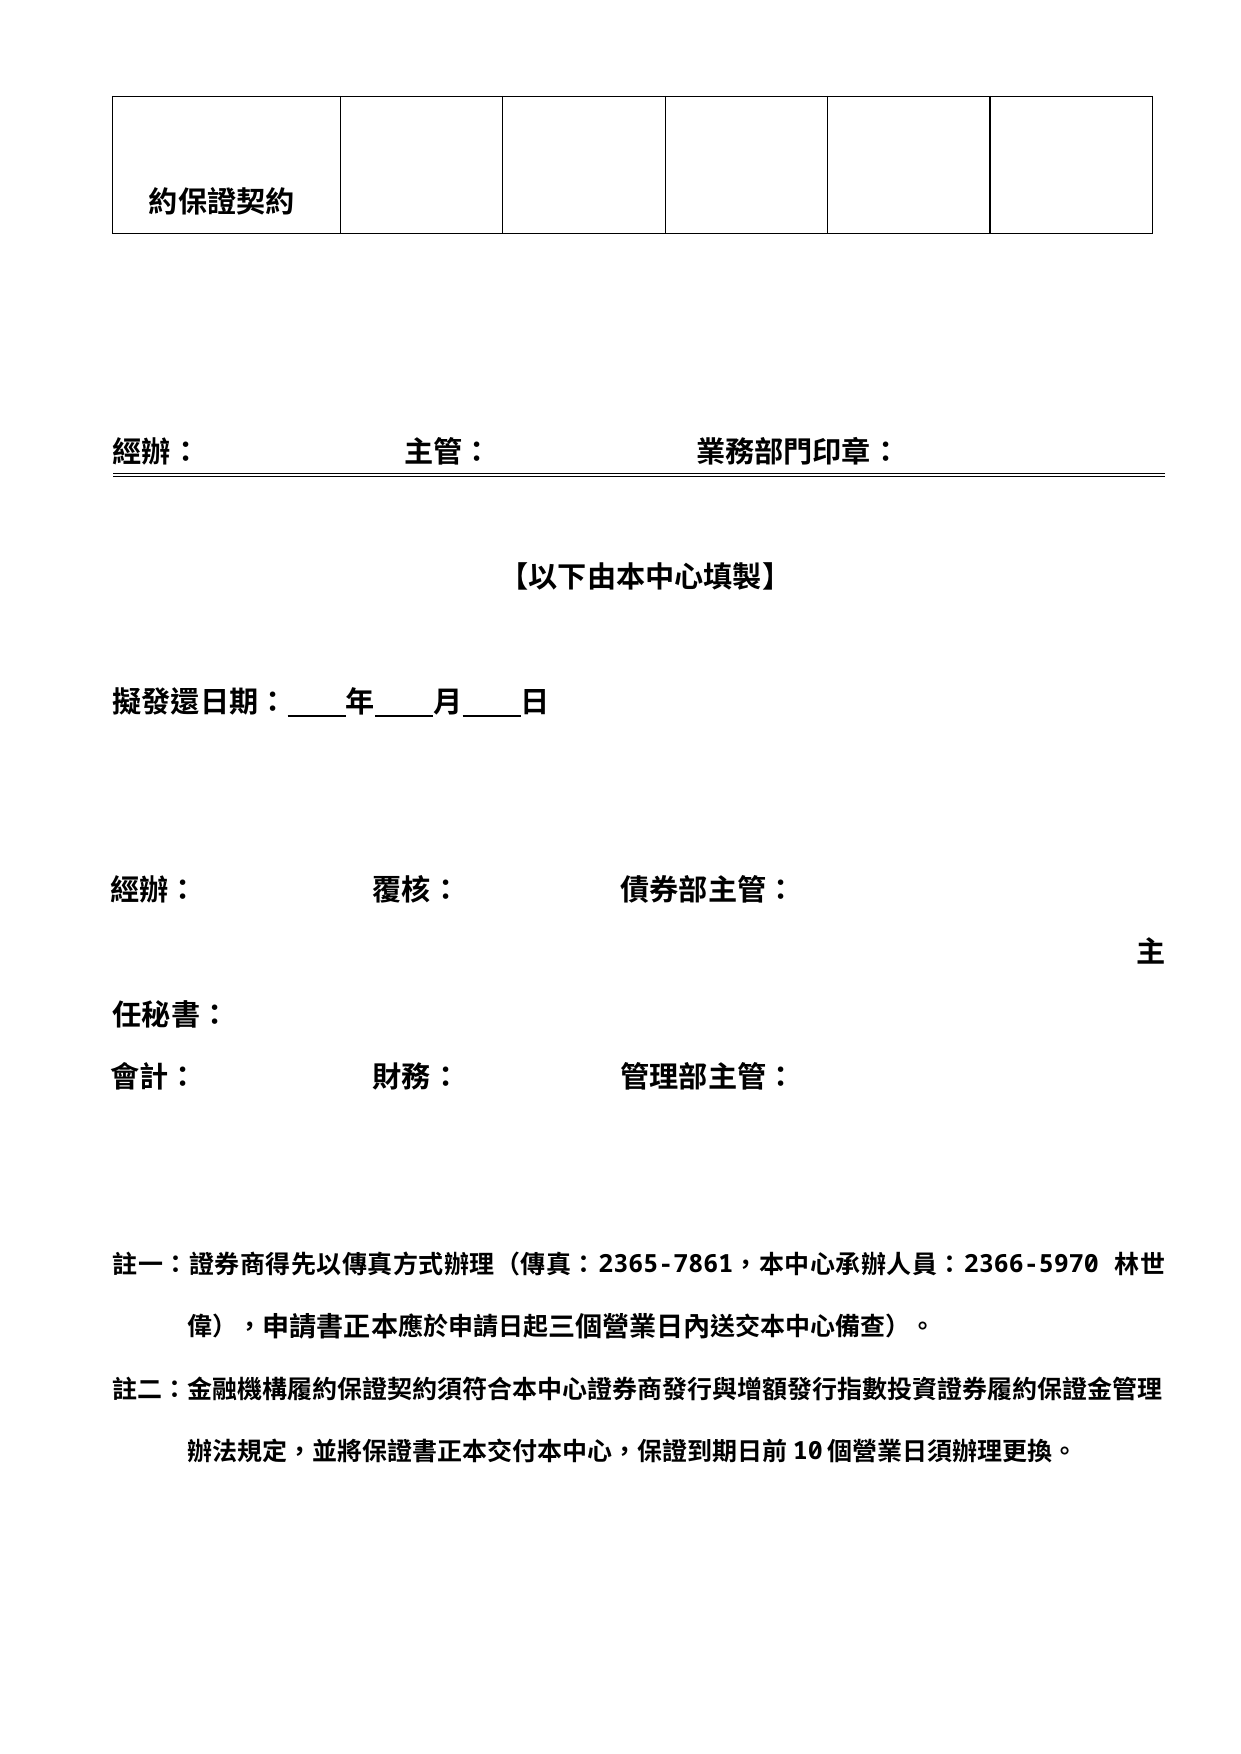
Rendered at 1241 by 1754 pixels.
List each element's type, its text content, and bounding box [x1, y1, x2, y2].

table_cell 約保證契約 [113, 97, 340, 233]
table_cell [341, 97, 502, 233]
text 註一：證券商得先以傳真方式辦理（傳真：2365-7861，本中心承辦人員：2366-5970 林世偉），申請書正本應於申請日起三個營業日內送交本中心備查）。 [112, 1221, 1165, 1346]
text 經辦： 覆核： 債券部主管： [75, 846, 1165, 908]
table_cell [666, 97, 827, 233]
table_cell [828, 97, 989, 233]
text 主任秘書： [112, 908, 1165, 1033]
table_cell [991, 97, 1152, 233]
text 擬發還日期： 年 月 日 [112, 658, 1178, 721]
table_cell [503, 97, 665, 233]
text 註二：金融機構履約保證契約須符合本中心證券商發行與增額發行指數投資證券履約保證金管理辦法規定，並將保證書正本交付本中心，保證到期日前10個營業日須辦理更換。 [112, 1346, 1165, 1471]
text 會計： 財務： 管理部主管： [75, 1033, 1165, 1096]
text 經辦： 主管： 業務部門印章： [112, 408, 1165, 477]
text 【以下由本中心填製】 [112, 533, 1178, 596]
